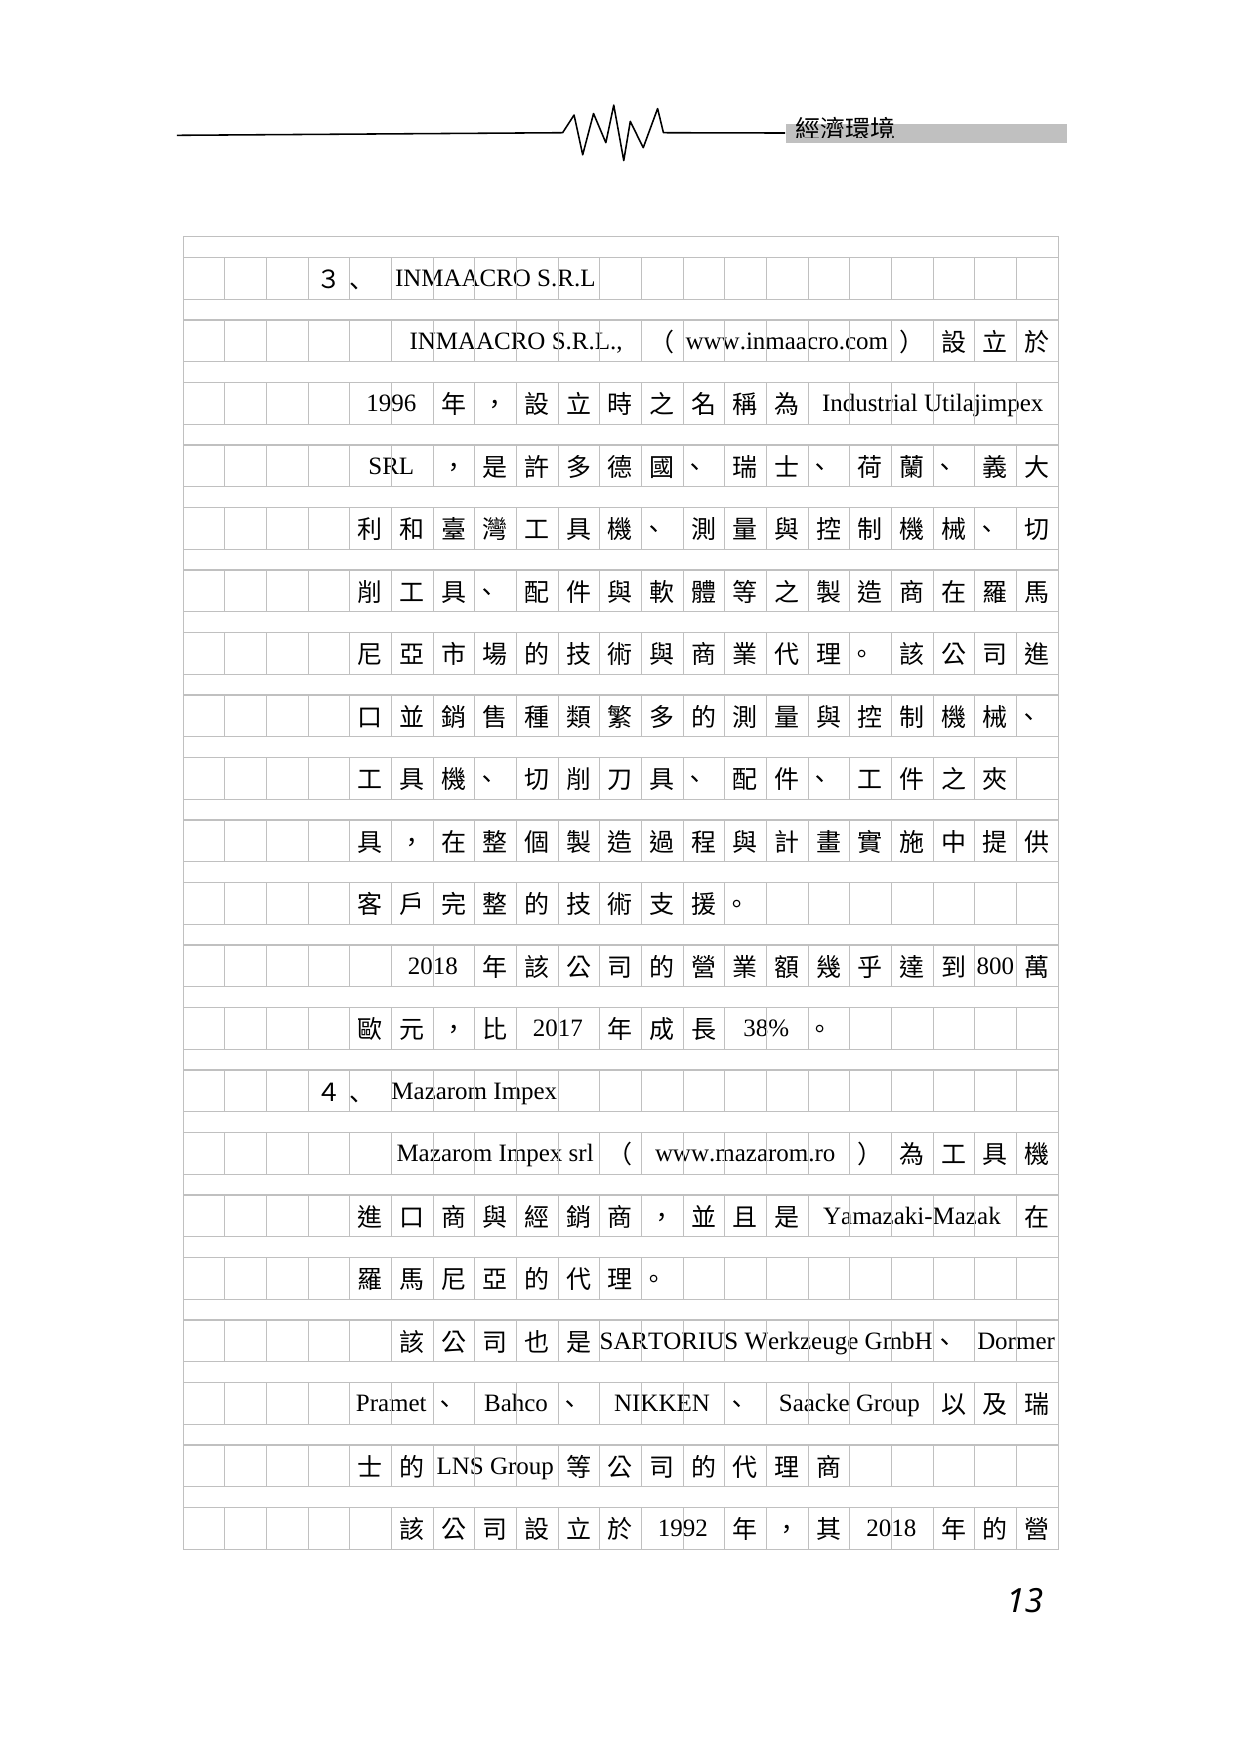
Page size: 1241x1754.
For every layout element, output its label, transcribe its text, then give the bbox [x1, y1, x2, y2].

text 2018年該公司的營業額幾乎達到800萬歐元，比2017年成長38%。 [434, 1008, 474, 1049]
text Mazarom Impex srl（www.mazarom.ro）為工具機進口商與經銷商，並且是Yamazaki-Mazak在羅馬尼亞的代理。 [767, 1133, 808, 1174]
text 2018年該公司的營業額幾乎達到800萬歐元，比2017年成長38%。 [642, 946, 683, 986]
text Mazarom Impex srl（www.mazarom.ro）為工具機進口商與經銷商，並且是Yamazaki-Mazak在羅馬尼亞的代理。 [559, 1133, 599, 1174]
text Mazarom Impex srl（www.mazarom.ro）為工具機進口商與經銷商，並且是Yamazaki-Mazak在羅馬尼亞的代理。 [684, 1133, 724, 1174]
text 2018年該公司的營業額幾乎達到800萬歐元，比2017年成長38%。 [850, 1008, 891, 1049]
text INMAACRO S.R.L.,（www.inmaacro.com）設立於1996年，設立時之名稱為Industrial Utilajimpex SRL，是許多德國、瑞士、荷蘭、義大利和臺灣工具機、測量與控制機械、切削工具、配件與軟體等之製造商在羅馬尼亞市場的技術與商業代理。該公司進口並銷售種類繁多的測量與控制機械、工具機、切削刀具、配件、工件之夾具，在整個製造過程與計畫實施中提供客戶完整的技術支援。 [330, 800, 1058, 819]
text 2018年該公司的營業額幾乎達到800萬歐元，比2017年成長38%。 [600, 946, 641, 986]
text ３、INMAACRO S.R.L [684, 258, 724, 299]
text Mazarom Impex srl（www.mazarom.ro）為工具機進口商與經銷商，並且是Yamazaki-Mazak在羅馬尼亞的代理。 [892, 1196, 933, 1236]
text 該公司也是SARTORIUS Werkzeuge GmbH、Dormer Pramet、Bahco、NIKKEN、Saacke Group以及瑞士的LNS Group等公司的代理商 [330, 1425, 1058, 1444]
text Mazarom Impex srl（www.mazarom.ro）為工具機進口商與經銷商，並且是Yamazaki-Mazak在羅馬尼亞的代理。 [684, 1258, 724, 1299]
text ３、INMAACRO S.R.L [850, 258, 891, 299]
text Mazarom Impex srl（www.mazarom.ro）為工具機進口商與經銷商，並且是Yamazaki-Mazak在羅馬尼亞的代理。 [559, 1196, 599, 1236]
text Mazarom Impex srl（www.mazarom.ro）為工具機進口商與經銷商，並且是Yamazaki-Mazak在羅馬尼亞的代理。 [600, 1133, 641, 1174]
text ４、Mazarom Impex [281, 1071, 308, 1111]
text ３、INMAACRO S.R.L [434, 258, 474, 299]
text ３、INMAACRO S.R.L [559, 258, 599, 299]
text ４、Mazarom Impex [281, 1050, 1058, 1069]
text 該公司也是SARTORIUS Werkzeuge GmbH、Dormer Pramet、Bahco、NIKKEN、Saacke Group以及瑞士的LNS Group等公司的代理商 [330, 1362, 1058, 1382]
text INMAACRO S.R.L.,（www.inmaacro.com）設立於1996年，設立時之名稱為Industrial Utilajimpex SRL，是許多德國、瑞士、荷蘭、義大利和臺灣工具機、測量與控制機械、切削工具、配件與軟體等之製造商在羅馬尼亞市場的技術與商業代理。該公司進口並銷售種類繁多的測量與控制機械、工具機、切削刀具、配件、工件之夾具，在整個製造過程與計畫實施中提供客戶完整的技術支援。 [330, 862, 1058, 882]
text 2018年該公司的營業額幾乎達到800萬歐元，比2017年成長38%。 [392, 1008, 433, 1049]
text ４、Mazarom Impex [517, 1071, 558, 1111]
text Mazarom Impex srl（www.mazarom.ro）為工具機進口商與經銷商，並且是Yamazaki-Mazak在羅馬尼亞的代理。 [392, 1258, 433, 1299]
text 2018年該公司的營業額幾乎達到800萬歐元，比2017年成長38%。 [725, 1008, 766, 1049]
text 2018年該公司的營業額幾乎達到800萬歐元，比2017年成長38%。 [475, 1008, 516, 1049]
text INMAACRO S.R.L.,（www.inmaacro.com）設立於1996年，設立時之名稱為Industrial Utilajimpex SRL，是許多德國、瑞士、荷蘭、義大利和臺灣工具機、測量與控制機械、切削工具、配件與軟體等之製造商在羅馬尼亞市場的技術與商業代理。該公司進口並銷售種類繁多的測量與控制機械、工具機、切削刀具、配件、工件之夾具，在整個製造過程與計畫實施中提供客戶完整的技術支援。 [330, 425, 1058, 444]
text Mazarom Impex srl（www.mazarom.ro）為工具機進口商與經銷商，並且是Yamazaki-Mazak在羅馬尼亞的代理。 [684, 1196, 724, 1236]
text INMAACRO S.R.L.,（www.inmaacro.com）設立於1996年，設立時之名稱為Industrial Utilajimpex SRL，是許多德國、瑞士、荷蘭、義大利和臺灣工具機、測量與控制機械、切削工具、配件與軟體等之製造商在羅馬尼亞市場的技術與商業代理。該公司進口並銷售種類繁多的測量與控制機械、工具機、切削刀具、配件、工件之夾具，在整個製造過程與計畫實施中提供客戶完整的技術支援。 [330, 362, 1058, 382]
text 2018年該公司的營業額幾乎達到800萬歐元，比2017年成長38%。 [975, 946, 1016, 986]
text Mazarom Impex srl（www.mazarom.ro）為工具機進口商與經銷商，並且是Yamazaki-Mazak在羅馬尼亞的代理。 [330, 1112, 1058, 1132]
text Mazarom Impex srl（www.mazarom.ro）為工具機進口商與經銷商，並且是Yamazaki-Mazak在羅馬尼亞的代理。 [767, 1258, 808, 1299]
text ３、INMAACRO S.R.L [642, 258, 683, 299]
text ４、Mazarom Impex [725, 1071, 766, 1111]
text ４、Mazarom Impex [600, 1071, 641, 1111]
text 2018年該公司的營業額幾乎達到800萬歐元，比2017年成長38%。 [475, 946, 516, 986]
text ４、Mazarom Impex [559, 1071, 599, 1111]
text ３、INMAACRO S.R.L [934, 258, 974, 299]
text ４、Mazarom Impex [475, 1071, 516, 1111]
text INMAACRO S.R.L.,（www.inmaacro.com）設立於1996年，設立時之名稱為Industrial Utilajimpex SRL，是許多德國、瑞士、荷蘭、義大利和臺灣工具機、測量與控制機械、切削工具、配件與軟體等之製造商在羅馬尼亞市場的技術與商業代理。該公司進口並銷售種類繁多的測量與控制機械、工具機、切削刀具、配件、工件之夾具，在整個製造過程與計畫實施中提供客戶完整的技術支援。 [330, 675, 1058, 694]
text 該公司也是SARTORIUS Werkzeuge GmbH、Dormer Pramet、Bahco、NIKKEN、Saacke Group以及瑞士的LNS Group等公司的代理商 [330, 1300, 1058, 1319]
text Mazarom Impex srl（www.mazarom.ro）為工具機進口商與經銷商，並且是Yamazaki-Mazak在羅馬尼亞的代理。 [809, 1196, 849, 1236]
text 2018年該公司的營業額幾乎達到800萬歐元，比2017年成長38%。 [975, 1008, 1016, 1049]
text ３、INMAACRO S.R.L [281, 237, 1058, 257]
text 2018年該公司的營業額幾乎達到800萬歐元，比2017年成長38%。 [642, 1008, 683, 1049]
text 2018年該公司的營業額幾乎達到800萬歐元，比2017年成長38%。 [767, 946, 808, 986]
text ３、INMAACRO S.R.L [1017, 258, 1058, 299]
text ３、INMAACRO S.R.L [892, 258, 933, 299]
text ３、INMAACRO S.R.L [475, 258, 516, 299]
text Mazarom Impex srl（www.mazarom.ro）為工具機進口商與經銷商，並且是Yamazaki-Mazak在羅馬尼亞的代理。 [725, 1133, 766, 1174]
text Mazarom Impex srl（www.mazarom.ro）為工具機進口商與經銷商，並且是Yamazaki-Mazak在羅馬尼亞的代理。 [725, 1196, 766, 1236]
text ４、Mazarom Impex [642, 1071, 683, 1111]
text Mazarom Impex srl（www.mazarom.ro）為工具機進口商與經銷商，並且是Yamazaki-Mazak在羅馬尼亞的代理。 [934, 1133, 974, 1174]
text 2018年該公司的營業額幾乎達到800萬歐元，比2017年成長38%。 [1017, 1008, 1058, 1049]
text ３、INMAACRO S.R.L [517, 258, 558, 299]
text ３、INMAACRO S.R.L [309, 258, 349, 299]
text ３、INMAACRO S.R.L [725, 258, 766, 299]
text 2018年該公司的營業額幾乎達到800萬歐元，比2017年成長38%。 [330, 1008, 349, 1049]
text 2018年該公司的營業額幾乎達到800萬歐元，比2017年成長38%。 [350, 946, 391, 986]
text 2018年該公司的營業額幾乎達到800萬歐元，比2017年成長38%。 [850, 946, 891, 986]
text ４、Mazarom Impex [809, 1071, 849, 1111]
text ４、Mazarom Impex [892, 1071, 933, 1111]
text 2018年該公司的營業額幾乎達到800萬歐元，比2017年成長38%。 [392, 946, 433, 986]
text Mazarom Impex srl（www.mazarom.ro）為工具機進口商與經銷商，並且是Yamazaki-Mazak在羅馬尼亞的代理。 [725, 1258, 766, 1299]
text Mazarom Impex srl（www.mazarom.ro）為工具機進口商與經銷商，並且是Yamazaki-Mazak在羅馬尼亞的代理。 [559, 1258, 599, 1299]
text Mazarom Impex srl（www.mazarom.ro）為工具機進口商與經銷商，並且是Yamazaki-Mazak在羅馬尼亞的代理。 [434, 1258, 474, 1299]
text Mazarom Impex srl（www.mazarom.ro）為工具機進口商與經銷商，並且是Yamazaki-Mazak在羅馬尼亞的代理。 [809, 1133, 849, 1174]
text ４、Mazarom Impex [850, 1071, 891, 1111]
text ３、INMAACRO S.R.L [809, 258, 849, 299]
text 2018年該公司的營業額幾乎達到800萬歐元，比2017年成長38%。 [892, 1008, 933, 1049]
text ４、Mazarom Impex [350, 1071, 391, 1111]
text Mazarom Impex srl（www.mazarom.ro）為工具機進口商與經銷商，並且是Yamazaki-Mazak在羅馬尼亞的代理。 [475, 1196, 516, 1236]
text 2018年該公司的營業額幾乎達到800萬歐元，比2017年成長38%。 [350, 1008, 391, 1049]
text Mazarom Impex srl（www.mazarom.ro）為工具機進口商與經銷商，並且是Yamazaki-Mazak在羅馬尼亞的代理。 [1017, 1133, 1058, 1174]
text INMAACRO S.R.L.,（www.inmaacro.com）設立於1996年，設立時之名稱為Industrial Utilajimpex SRL，是許多德國、瑞士、荷蘭、義大利和臺灣工具機、測量與控制機械、切削工具、配件與軟體等之製造商在羅馬尼亞市場的技術與商業代理。該公司進口並銷售種類繁多的測量與控制機械、工具機、切削刀具、配件、工件之夾具，在整個製造過程與計畫實施中提供客戶完整的技術支援。 [330, 612, 1058, 632]
text ３、INMAACRO S.R.L [281, 258, 308, 299]
text 2018年該公司的營業額幾乎達到800萬歐元，比2017年成長38%。 [934, 946, 974, 986]
text Mazarom Impex srl（www.mazarom.ro）為工具機進口商與經銷商，並且是Yamazaki-Mazak在羅馬尼亞的代理。 [350, 1196, 391, 1236]
text Mazarom Impex srl（www.mazarom.ro）為工具機進口商與經銷商，並且是Yamazaki-Mazak在羅馬尼亞的代理。 [850, 1196, 891, 1236]
text 2018年該公司的營業額幾乎達到800萬歐元，比2017年成長38%。 [725, 946, 766, 986]
text 該公司設立於1992年，其2018年的營業額達到170萬歐元，比2017年成長6%。該公司也提供工具機的選擇、切削刀具的選擇與切削規劃之諮詢服務、數值控制的規劃相關之服務、Mazak機械之安裝服務、MazakCNC工具機保固期與過保固期之服務、MazakCNC工具機操作人員在程式規劃、操作與維修方面之訓練服務等。 [330, 1487, 1058, 1507]
text 2018年該公司的營業額幾乎達到800萬歐元，比2017年成長38%。 [434, 946, 474, 986]
text 2018年該公司的營業額幾乎達到800萬歐元，比2017年成長38%。 [934, 1008, 974, 1049]
text Mazarom Impex srl（www.mazarom.ro）為工具機進口商與經銷商，並且是Yamazaki-Mazak在羅馬尼亞的代理。 [975, 1258, 1016, 1299]
text ４、Mazarom Impex [934, 1071, 974, 1111]
text 2018年該公司的營業額幾乎達到800萬歐元，比2017年成長38%。 [330, 946, 349, 986]
text INMAACRO S.R.L.,（www.inmaacro.com）設立於1996年，設立時之名稱為Industrial Utilajimpex SRL，是許多德國、瑞士、荷蘭、義大利和臺灣工具機、測量與控制機械、切削工具、配件與軟體等之製造商在羅馬尼亞市場的技術與商業代理。該公司進口並銷售種類繁多的測量與控制機械、工具機、切削刀具、配件、工件之夾具，在整個製造過程與計畫實施中提供客戶完整的技術支援。 [330, 550, 1058, 569]
text Mazarom Impex srl（www.mazarom.ro）為工具機進口商與經銷商，並且是Yamazaki-Mazak在羅馬尼亞的代理。 [475, 1258, 516, 1299]
text Mazarom Impex srl（www.mazarom.ro）為工具機進口商與經銷商，並且是Yamazaki-Mazak在羅馬尼亞的代理。 [330, 1237, 1058, 1257]
text Mazarom Impex srl（www.mazarom.ro）為工具機進口商與經銷商，並且是Yamazaki-Mazak在羅馬尼亞的代理。 [600, 1196, 641, 1236]
text ４、Mazarom Impex [684, 1071, 724, 1111]
text Mazarom Impex srl（www.mazarom.ro）為工具機進口商與經銷商，並且是Yamazaki-Mazak在羅馬尼亞的代理。 [434, 1196, 474, 1236]
text INMAACRO S.R.L.,（www.inmaacro.com）設立於1996年，設立時之名稱為Industrial Utilajimpex SRL，是許多德國、瑞士、荷蘭、義大利和臺灣工具機、測量與控制機械、切削工具、配件與軟體等之製造商在羅馬尼亞市場的技術與商業代理。該公司進口並銷售種類繁多的測量與控制機械、工具機、切削刀具、配件、工件之夾具，在整個製造過程與計畫實施中提供客戶完整的技術支援。 [330, 300, 1058, 319]
text Mazarom Impex srl（www.mazarom.ro）為工具機進口商與經銷商，並且是Yamazaki-Mazak在羅馬尼亞的代理。 [642, 1258, 683, 1299]
text ３、INMAACRO S.R.L [392, 258, 433, 299]
text Mazarom Impex srl（www.mazarom.ro）為工具機進口商與經銷商，並且是Yamazaki-Mazak在羅馬尼亞的代理。 [600, 1258, 641, 1299]
text Mazarom Impex srl（www.mazarom.ro）為工具機進口商與經銷商，並且是Yamazaki-Mazak在羅馬尼亞的代理。 [434, 1133, 474, 1174]
text ４、Mazarom Impex [309, 1071, 349, 1111]
text Mazarom Impex srl（www.mazarom.ro）為工具機進口商與經銷商，並且是Yamazaki-Mazak在羅馬尼亞的代理。 [892, 1258, 933, 1299]
text Mazarom Impex srl（www.mazarom.ro）為工具機進口商與經銷商，並且是Yamazaki-Mazak在羅馬尼亞的代理。 [350, 1258, 391, 1299]
text INMAACRO S.R.L.,（www.inmaacro.com）設立於1996年，設立時之名稱為Industrial Utilajimpex SRL，是許多德國、瑞士、荷蘭、義大利和臺灣工具機、測量與控制機械、切削工具、配件與軟體等之製造商在羅馬尼亞市場的技術與商業代理。該公司進口並銷售種類繁多的測量與控制機械、工具機、切削刀具、配件、工件之夾具，在整個製造過程與計畫實施中提供客戶完整的技術支援。 [330, 737, 1058, 757]
text ４、Mazarom Impex [1017, 1071, 1058, 1111]
text 2018年該公司的營業額幾乎達到800萬歐元，比2017年成長38%。 [330, 925, 1058, 944]
text INMAACRO S.R.L.,（www.inmaacro.com）設立於1996年，設立時之名稱為Industrial Utilajimpex SRL，是許多德國、瑞士、荷蘭、義大利和臺灣工具機、測量與控制機械、切削工具、配件與軟體等之製造商在羅馬尼亞市場的技術與商業代理。該公司進口並銷售種類繁多的測量與控制機械、工具機、切削刀具、配件、工件之夾具，在整個製造過程與計畫實施中提供客戶完整的技術支援。 [330, 487, 1058, 507]
text Mazarom Impex srl（www.mazarom.ro）為工具機進口商與經銷商，並且是Yamazaki-Mazak在羅馬尼亞的代理。 [642, 1133, 683, 1174]
text Mazarom Impex srl（www.mazarom.ro）為工具機進口商與經銷商，並且是Yamazaki-Mazak在羅馬尼亞的代理。 [850, 1258, 891, 1299]
text 2018年該公司的營業額幾乎達到800萬歐元，比2017年成長38%。 [559, 1008, 599, 1049]
text 2018年該公司的營業額幾乎達到800萬歐元，比2017年成長38%。 [684, 1008, 724, 1049]
text Mazarom Impex srl（www.mazarom.ro）為工具機進口商與經銷商，並且是Yamazaki-Mazak在羅馬尼亞的代理。 [330, 1175, 1058, 1194]
text 2018年該公司的營業額幾乎達到800萬歐元，比2017年成長38%。 [809, 946, 849, 986]
text 2018年該公司的營業額幾乎達到800萬歐元，比2017年成長38%。 [892, 946, 933, 986]
text Mazarom Impex srl（www.mazarom.ro）為工具機進口商與經銷商，並且是Yamazaki-Mazak在羅馬尼亞的代理。 [350, 1133, 391, 1174]
text ３、INMAACRO S.R.L [975, 258, 1016, 299]
text 2018年該公司的營業額幾乎達到800萬歐元，比2017年成長38%。 [559, 946, 599, 986]
text Mazarom Impex srl（www.mazarom.ro）為工具機進口商與經銷商，並且是Yamazaki-Mazak在羅馬尼亞的代理。 [975, 1196, 1016, 1236]
text 2018年該公司的營業額幾乎達到800萬歐元，比2017年成長38%。 [1017, 946, 1058, 986]
text 2018年該公司的營業額幾乎達到800萬歐元，比2017年成長38%。 [517, 946, 558, 986]
text ４、Mazarom Impex [434, 1071, 474, 1111]
text Mazarom Impex srl（www.mazarom.ro）為工具機進口商與經銷商，並且是Yamazaki-Mazak在羅馬尼亞的代理。 [934, 1258, 974, 1299]
text Mazarom Impex srl（www.mazarom.ro）為工具機進口商與經銷商，並且是Yamazaki-Mazak在羅馬尼亞的代理。 [642, 1196, 683, 1236]
text Mazarom Impex srl（www.mazarom.ro）為工具機進口商與經銷商，並且是Yamazaki-Mazak在羅馬尼亞的代理。 [517, 1258, 558, 1299]
text Mazarom Impex srl（www.mazarom.ro）為工具機進口商與經銷商，並且是Yamazaki-Mazak在羅馬尼亞的代理。 [475, 1133, 516, 1174]
text Mazarom Impex srl（www.mazarom.ro）為工具機進口商與經銷商，並且是Yamazaki-Mazak在羅馬尼亞的代理。 [934, 1196, 974, 1236]
text 2018年該公司的營業額幾乎達到800萬歐元，比2017年成長38%。 [330, 987, 1058, 1007]
text Mazarom Impex srl（www.mazarom.ro）為工具機進口商與經銷商，並且是Yamazaki-Mazak在羅馬尼亞的代理。 [392, 1133, 433, 1174]
text Mazarom Impex srl（www.mazarom.ro）為工具機進口商與經銷商，並且是Yamazaki-Mazak在羅馬尼亞的代理。 [850, 1133, 891, 1174]
text Mazarom Impex srl（www.mazarom.ro）為工具機進口商與經銷商，並且是Yamazaki-Mazak在羅馬尼亞的代理。 [892, 1133, 933, 1174]
text 2018年該公司的營業額幾乎達到800萬歐元，比2017年成長38%。 [809, 1008, 849, 1049]
text Mazarom Impex srl（www.mazarom.ro）為工具機進口商與經銷商，並且是Yamazaki-Mazak在羅馬尼亞的代理。 [1017, 1258, 1058, 1299]
text 2018年該公司的營業額幾乎達到800萬歐元，比2017年成長38%。 [600, 1008, 641, 1049]
text 2018年該公司的營業額幾乎達到800萬歐元，比2017年成長38%。 [517, 1008, 558, 1049]
text 2018年該公司的營業額幾乎達到800萬歐元，比2017年成長38%。 [767, 1008, 808, 1049]
text ３、INMAACRO S.R.L [767, 258, 808, 299]
text ４、Mazarom Impex [975, 1071, 1016, 1111]
text ３、INMAACRO S.R.L [600, 258, 641, 299]
text 2018年該公司的營業額幾乎達到800萬歐元，比2017年成長38%。 [684, 946, 724, 986]
text Mazarom Impex srl（www.mazarom.ro）為工具機進口商與經銷商，並且是Yamazaki-Mazak在羅馬尼亞的代理。 [517, 1196, 558, 1236]
text ４、Mazarom Impex [767, 1071, 808, 1111]
text Mazarom Impex srl（www.mazarom.ro）為工具機進口商與經銷商，並且是Yamazaki-Mazak在羅馬尼亞的代理。 [1017, 1196, 1058, 1236]
text Mazarom Impex srl（www.mazarom.ro）為工具機進口商與經銷商，並且是Yamazaki-Mazak在羅馬尼亞的代理。 [392, 1196, 433, 1236]
text ３、INMAACRO S.R.L [350, 258, 391, 299]
text Mazarom Impex srl（www.mazarom.ro）為工具機進口商與經銷商，並且是Yamazaki-Mazak在羅馬尼亞的代理。 [517, 1133, 558, 1174]
text ４、Mazarom Impex [392, 1071, 433, 1111]
text Mazarom Impex srl（www.mazarom.ro）為工具機進口商與經銷商，並且是Yamazaki-Mazak在羅馬尼亞的代理。 [767, 1196, 808, 1236]
text Mazarom Impex srl（www.mazarom.ro）為工具機進口商與經銷商，並且是Yamazaki-Mazak在羅馬尼亞的代理。 [809, 1258, 849, 1299]
text Mazarom Impex srl（www.mazarom.ro）為工具機進口商與經銷商，並且是Yamazaki-Mazak在羅馬尼亞的代理。 [975, 1133, 1016, 1174]
